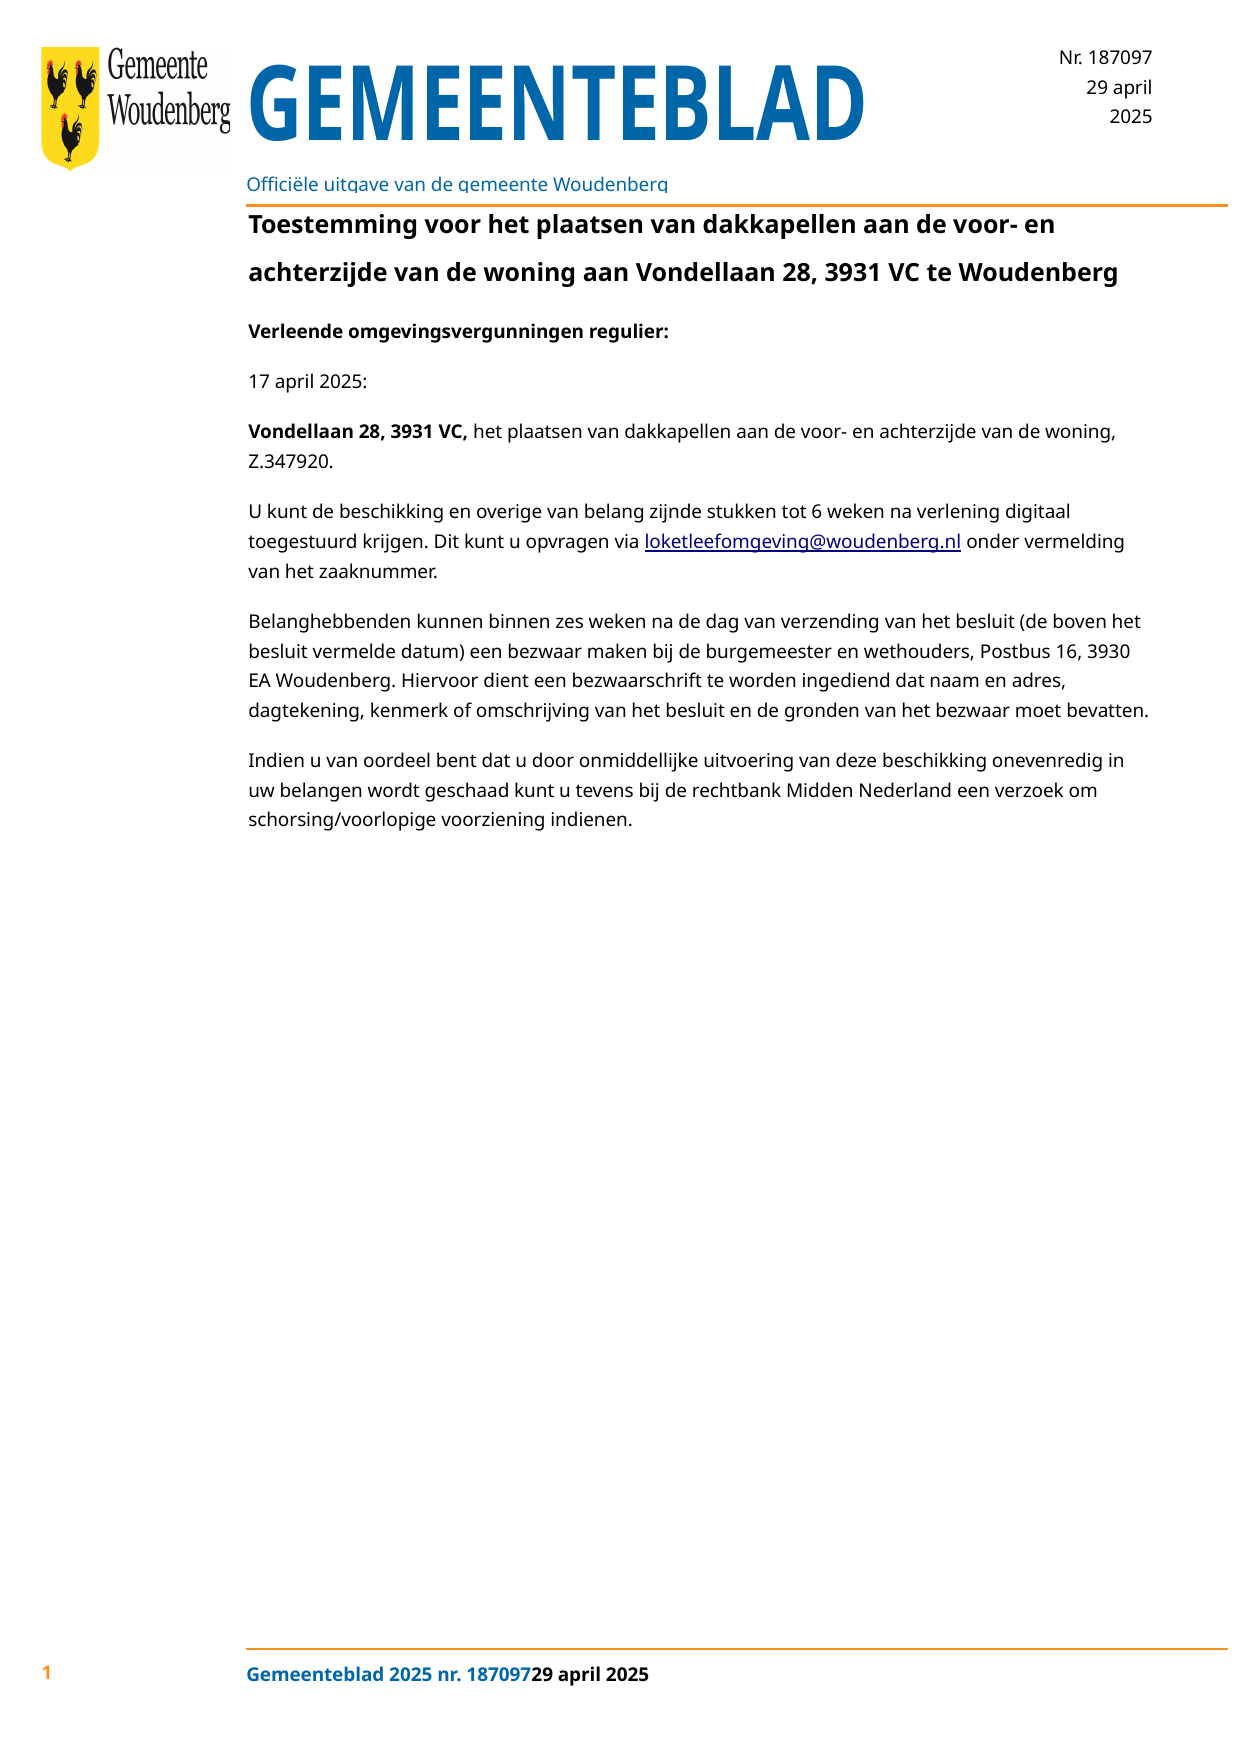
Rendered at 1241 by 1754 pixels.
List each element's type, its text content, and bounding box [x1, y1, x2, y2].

text Vondellaan 28, 3931 VC, het plaatsen van dakkapellen aan de voor- en achterzijde van de woning, Z.347920. [248, 419, 1152, 474]
text 17 april 2025: [248, 368, 1152, 394]
picture [41, 47, 231, 172]
text U kunt de beschikking en overige van belang zijnde stukken tot 6 weken na verlening digitaal toegestuurd krijgen. Dit kunt u opvragen via loketleefomgeving@woudenberg.nl onder vermelding van het zaaknummer. [248, 499, 1152, 584]
text Belanghebbenden kunnen binnen zes weken na de dag van verzending van het besluit (de boven het besluit vermelde datum) een bezwaar maken bij de burgemeester en wethouders, Postbus 16, 3930 EA Woudenberg. Hiervoor dient een bezwaarschrift te worden ingediend dat naam en adres, dagtekening, kenmerk of omschrijving van het besluit en de gronden van het bezwaar moet bevatten. [248, 608, 1152, 723]
text Verleende omgevingsvergunningen regulier: [248, 318, 1152, 344]
text Toestemming voor het plaatsen van dakkapellen aan de voor- en achterzijde van de woning aan Vondellaan 28, 3931 VC te Woudenberg [248, 207, 1152, 288]
text Indien u van oordeel bent dat u door onmiddellijke uitvoering van deze beschikking onevenredig in uw belangen wordt geschaad kunt u tevens bij de rechtbank Midden Nederland een verzoek om schorsing/voorlopige voorziening indienen. [248, 747, 1152, 832]
